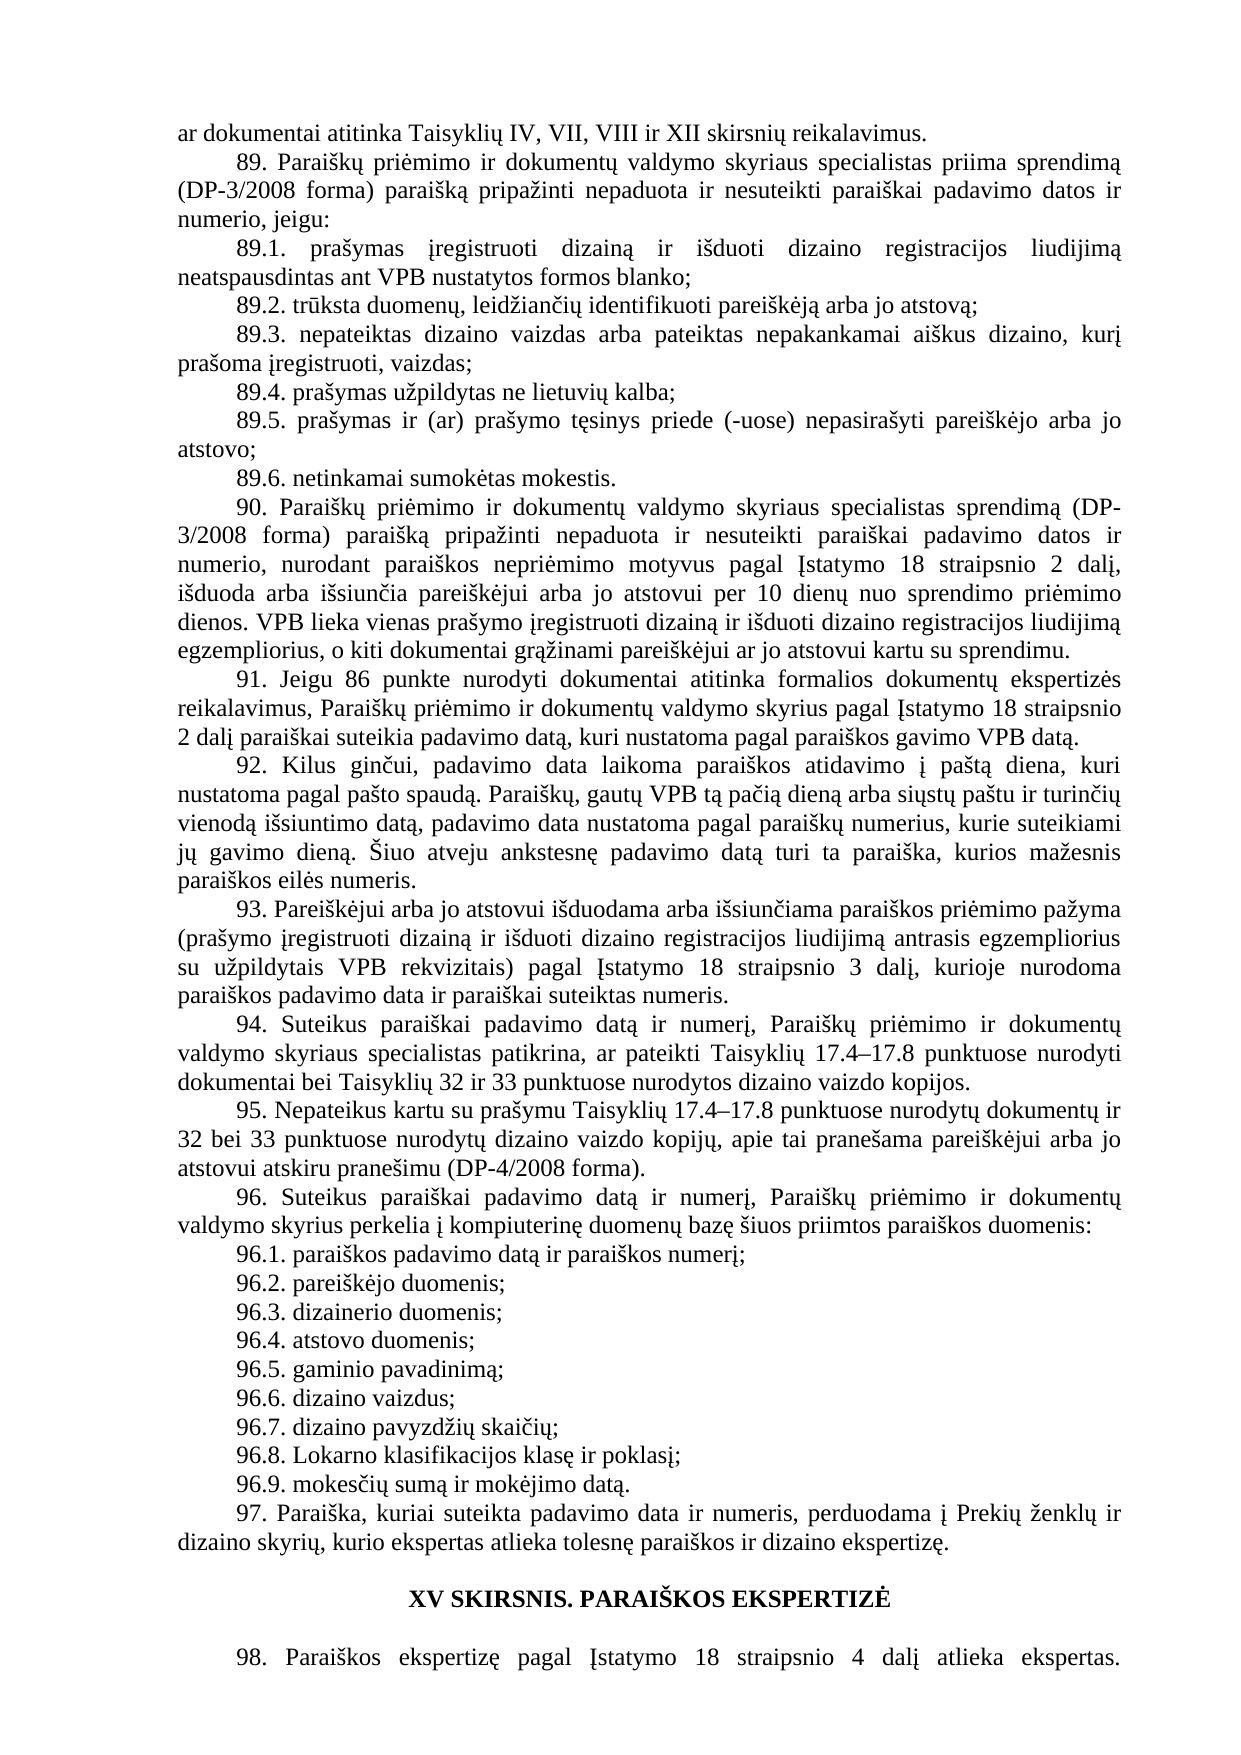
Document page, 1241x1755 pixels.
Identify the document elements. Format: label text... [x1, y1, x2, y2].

text 89. Paraiškų priėmimo ir dokumentų valdymo skyriaus specialistas priima sprendimą (DP-3/2008 forma) paraišką pripažinti nepaduota ir nesuteikti paraiškai padavimo datos ir numerio, jeigu: [177, 147, 1122, 233]
text 91. Jeigu 86 punkte nurodyti dokumentai atitinka formalios dokumentų ekspertizės reikalavimus, Paraiškų priėmimo ir dokumentų valdymo skyrius pagal Įstatymo 18 straipsnio 2 dalį paraiškai suteikia padavimo datą, kuri nustatoma pagal paraiškos gavimo VPB datą. [177, 664, 1122, 751]
text 93. Pareiškėjui arba jo atstovui išduodama arba išsiunčiama paraiškos priėmimo pažyma (prašymo įregistruoti dizainą ir išduoti dizaino registracijos liudijimą antrasis egzempliorius su užpildytais VPB rekvizitais) pagal Įstatymo 18 straipsnio 3 dalį, kurioje nurodoma paraiškos padavimo data ir paraiškai suteiktas numeris. [177, 894, 1122, 1009]
text ar dokumentai atitinka Taisyklių IV, VII, VIII ir XII skirsnių reikalavimus. [177, 118, 1122, 147]
text 89.2. trūksta duomenų, leidžiančių identifikuoti pareiškėją arba jo atstovą; [177, 291, 1122, 319]
text 96.5. gaminio pavadinimą; [177, 1354, 1122, 1383]
text 92. Kilus ginčui, padavimo data laikoma paraiškos atidavimo į paštą diena, kuri nustatoma pagal pašto spaudą. Paraiškų, gautų VPB tą pačią dieną arba siųstų paštu ir turinčių vienodą išsiuntimo datą, padavimo data nustatoma pagal paraiškų numerius, kurie suteikiami jų gavimo dieną. Šiuo atveju ankstesnę padavimo datą turi ta paraiška, kurios mažesnis paraiškos eilės numeris. [177, 751, 1122, 894]
text 89.4. prašymas užpildytas ne lietuvių kalba; [177, 377, 1122, 406]
text 89.5. prašymas ir (ar) prašymo tęsinys priede (-uose) nepasirašyti pareiškėjo arba jo atstovo; [177, 406, 1122, 463]
text 96.1. paraiškos padavimo datą ir paraiškos numerį; [177, 1239, 1122, 1268]
text 96.7. dizaino pavyzdžių skaičių; [177, 1412, 1122, 1441]
text 96.6. dizaino vaizdus; [177, 1383, 1122, 1412]
text 96.2. pareiškėjo duomenis; [177, 1268, 1122, 1297]
text 98. Paraiškos ekspertizę pagal Įstatymo 18 straipsnio 4 dalį atlieka ekspertas. [177, 1642, 1122, 1671]
text 96.4. atstovo duomenis; [177, 1326, 1122, 1354]
text 96.9. mokesčių sumą ir mokėjimo datą. [177, 1469, 1122, 1498]
text 89.3. nepateiktas dizaino vaizdas arba pateiktas nepakankamai aiškus dizaino, kurį prašoma įregistruoti, vaizdas; [177, 319, 1122, 377]
text XV SKIRSNIS. PARAIŠKOS EKSPERTIZĖ [177, 1584, 1122, 1613]
text 89.6. netinkamai sumokėtas mokestis. [177, 463, 1122, 492]
text 96.3. dizainerio duomenis; [177, 1297, 1122, 1326]
text 90. Paraiškų priėmimo ir dokumentų valdymo skyriaus specialistas sprendimą (DP-3/2008 forma) paraišką pripažinti nepaduota ir nesuteikti paraiškai padavimo datos ir numerio, nurodant paraiškos nepriėmimo motyvus pagal Įstatymo 18 straipsnio 2 dalį, išduoda arba išsiunčia pareiškėjui arba jo atstovui per 10 dienų nuo sprendimo priėmimo dienos. VPB lieka vienas prašymo įregistruoti dizainą ir išduoti dizaino registracijos liudijimą egzempliorius, o kiti dokumentai grąžinami pareiškėjui ar jo atstovui kartu su sprendimu. [177, 492, 1122, 664]
text 97. Paraiška, kuriai suteikta padavimo data ir numeris, perduodama į Prekių ženklų ir dizaino skyrių, kurio ekspertas atlieka tolesnę paraiškos ir dizaino ekspertizę. [177, 1498, 1122, 1556]
text 89.1. prašymas įregistruoti dizainą ir išduoti dizaino registracijos liudijimą neatspausdintas ant VPB nustatytos formos blanko; [177, 233, 1122, 291]
text 96.8. Lokarno klasifikacijos klasę ir poklasį; [177, 1441, 1122, 1469]
text 94. Suteikus paraiškai padavimo datą ir numerį, Paraiškų priėmimo ir dokumentų valdymo skyriaus specialistas patikrina, ar pateikti Taisyklių 17.4–17.8 punktuose nurodyti dokumentai bei Taisyklių 32 ir 33 punktuose nurodytos dizaino vaizdo kopijos. [177, 1009, 1122, 1096]
text 96. Suteikus paraiškai padavimo datą ir numerį, Paraiškų priėmimo ir dokumentų valdymo skyrius perkelia į kompiuterinę duomenų bazę šiuos priimtos paraiškos duomenis: [177, 1182, 1122, 1239]
text 95. Nepateikus kartu su prašymu Taisyklių 17.4–17.8 punktuose nurodytų dokumentų ir 32 bei 33 punktuose nurodytų dizaino vaizdo kopijų, apie tai pranešama pareiškėjui arba jo atstovui atskiru pranešimu (DP-4/2008 forma). [177, 1096, 1122, 1182]
